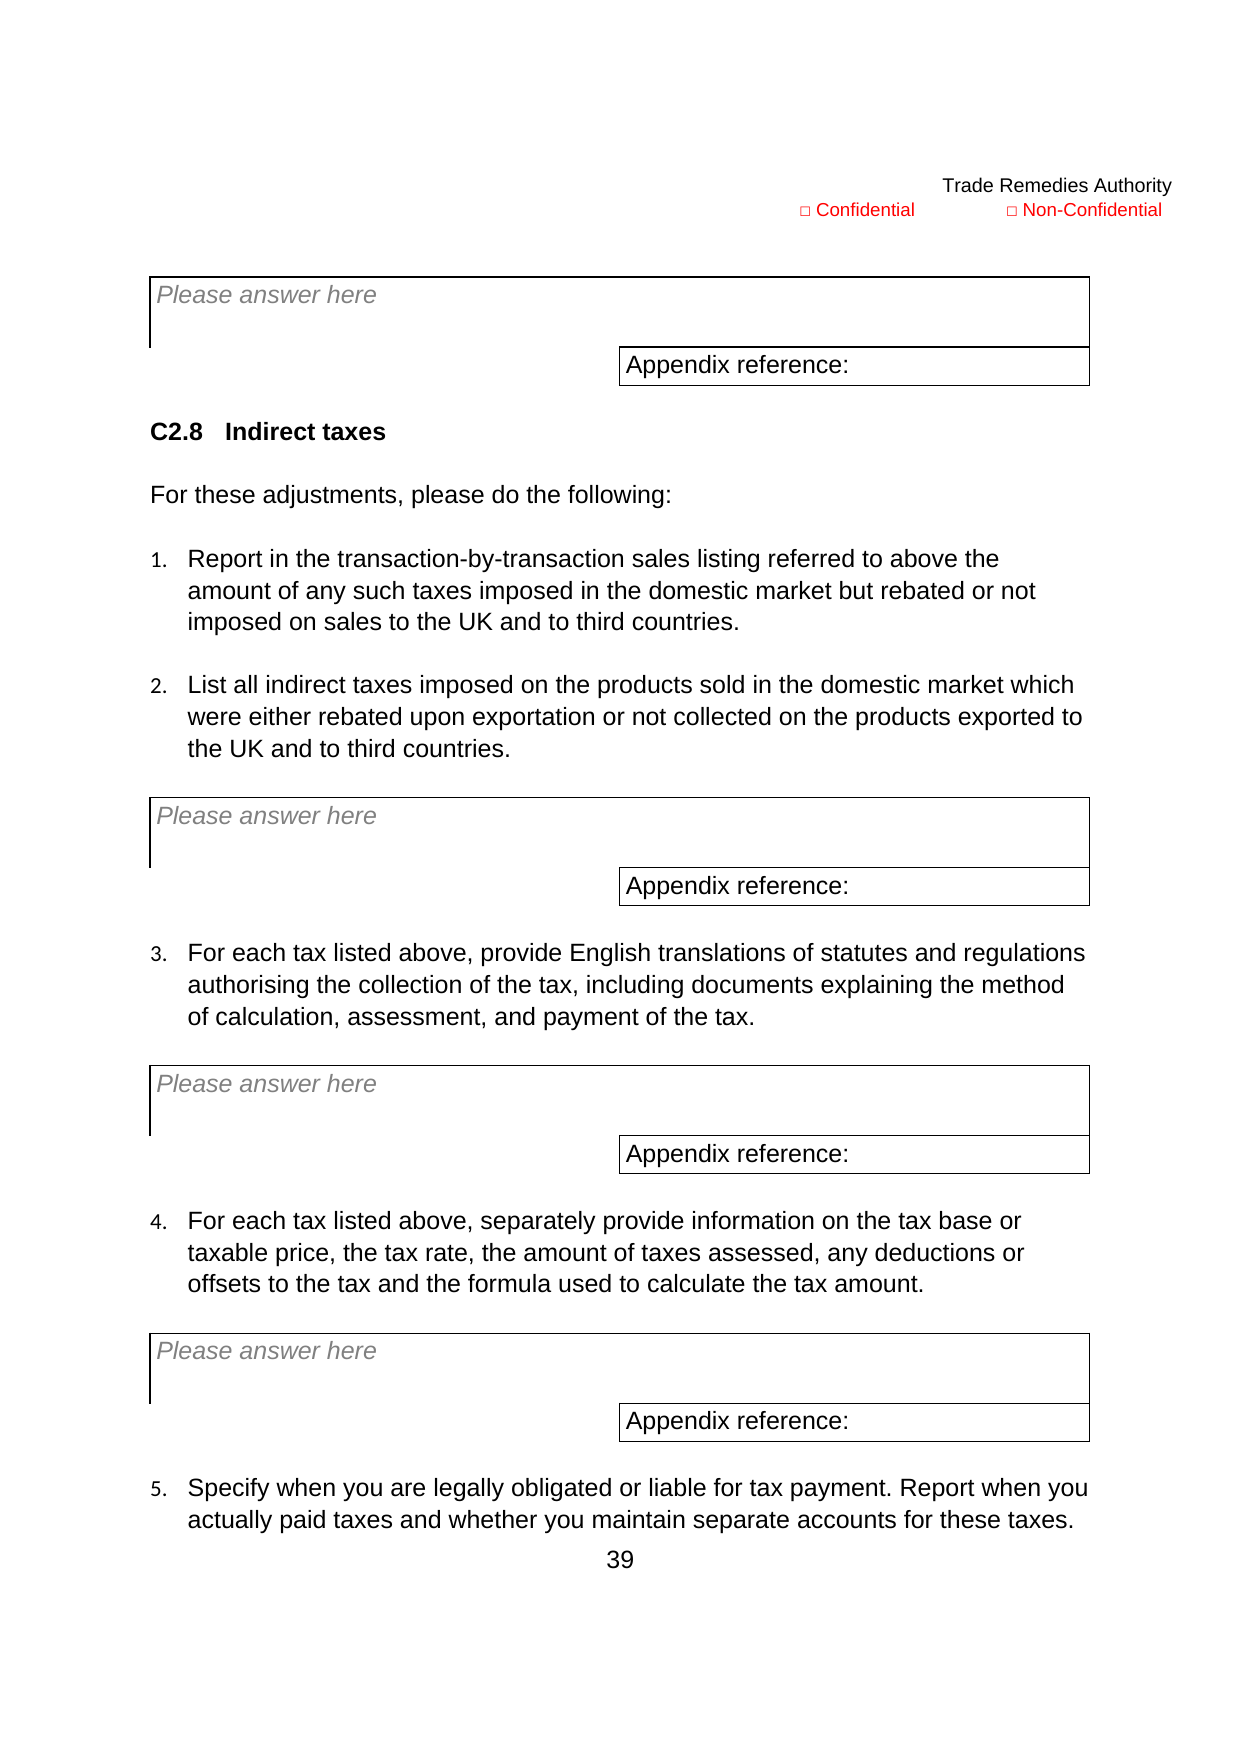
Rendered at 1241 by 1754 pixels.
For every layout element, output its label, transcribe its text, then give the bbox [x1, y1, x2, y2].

text For these adjustments, please do the following: [150, 481, 1090, 509]
table_header Please answer here [151, 1066, 1089, 1135]
table_cell [150, 1404, 619, 1441]
list Report in the transaction-by-transaction sales listing referred to above the amount of any such taxes imposed in the domestic market but rebated or not imposed on sales to the UK and to third countries. [150, 544, 1090, 636]
list List all indirect taxes imposed on the products sold in the domestic market which were either rebated upon exportation or not collected on the products exported to the UK and to third countries. [150, 670, 1090, 763]
subtitle C2.8 Indirect taxes [150, 417, 1090, 446]
table_cell Appendix reference: [620, 1404, 1089, 1441]
table_header Please answer here [151, 1334, 1089, 1402]
table_header Please answer here [151, 798, 1089, 867]
table_cell [150, 1136, 619, 1173]
table_cell Appendix reference: [620, 1136, 1089, 1173]
list For each tax listed above, provide English translations of statutes and regulations authorising the collection of the tax, including documents explaining the method of calculation, assessment, and payment of the tax. [150, 938, 1090, 1030]
table_cell Appendix reference: [620, 868, 1089, 905]
list Specify when you are legally obligated or liable for tax payment. Report when you actually paid taxes and whether you maintain separate accounts for these taxes. [150, 1473, 1090, 1534]
table_cell Appendix reference: [620, 348, 1089, 385]
list For each tax listed above, separately provide information on the tax base or taxable price, the tax rate, the amount of taxes assessed, any deductions or offsets to the tax and the formula used to calculate the tax amount. [150, 1206, 1090, 1298]
table_header Please answer here [151, 278, 1089, 346]
table_cell [150, 348, 619, 385]
table_cell [150, 868, 619, 905]
